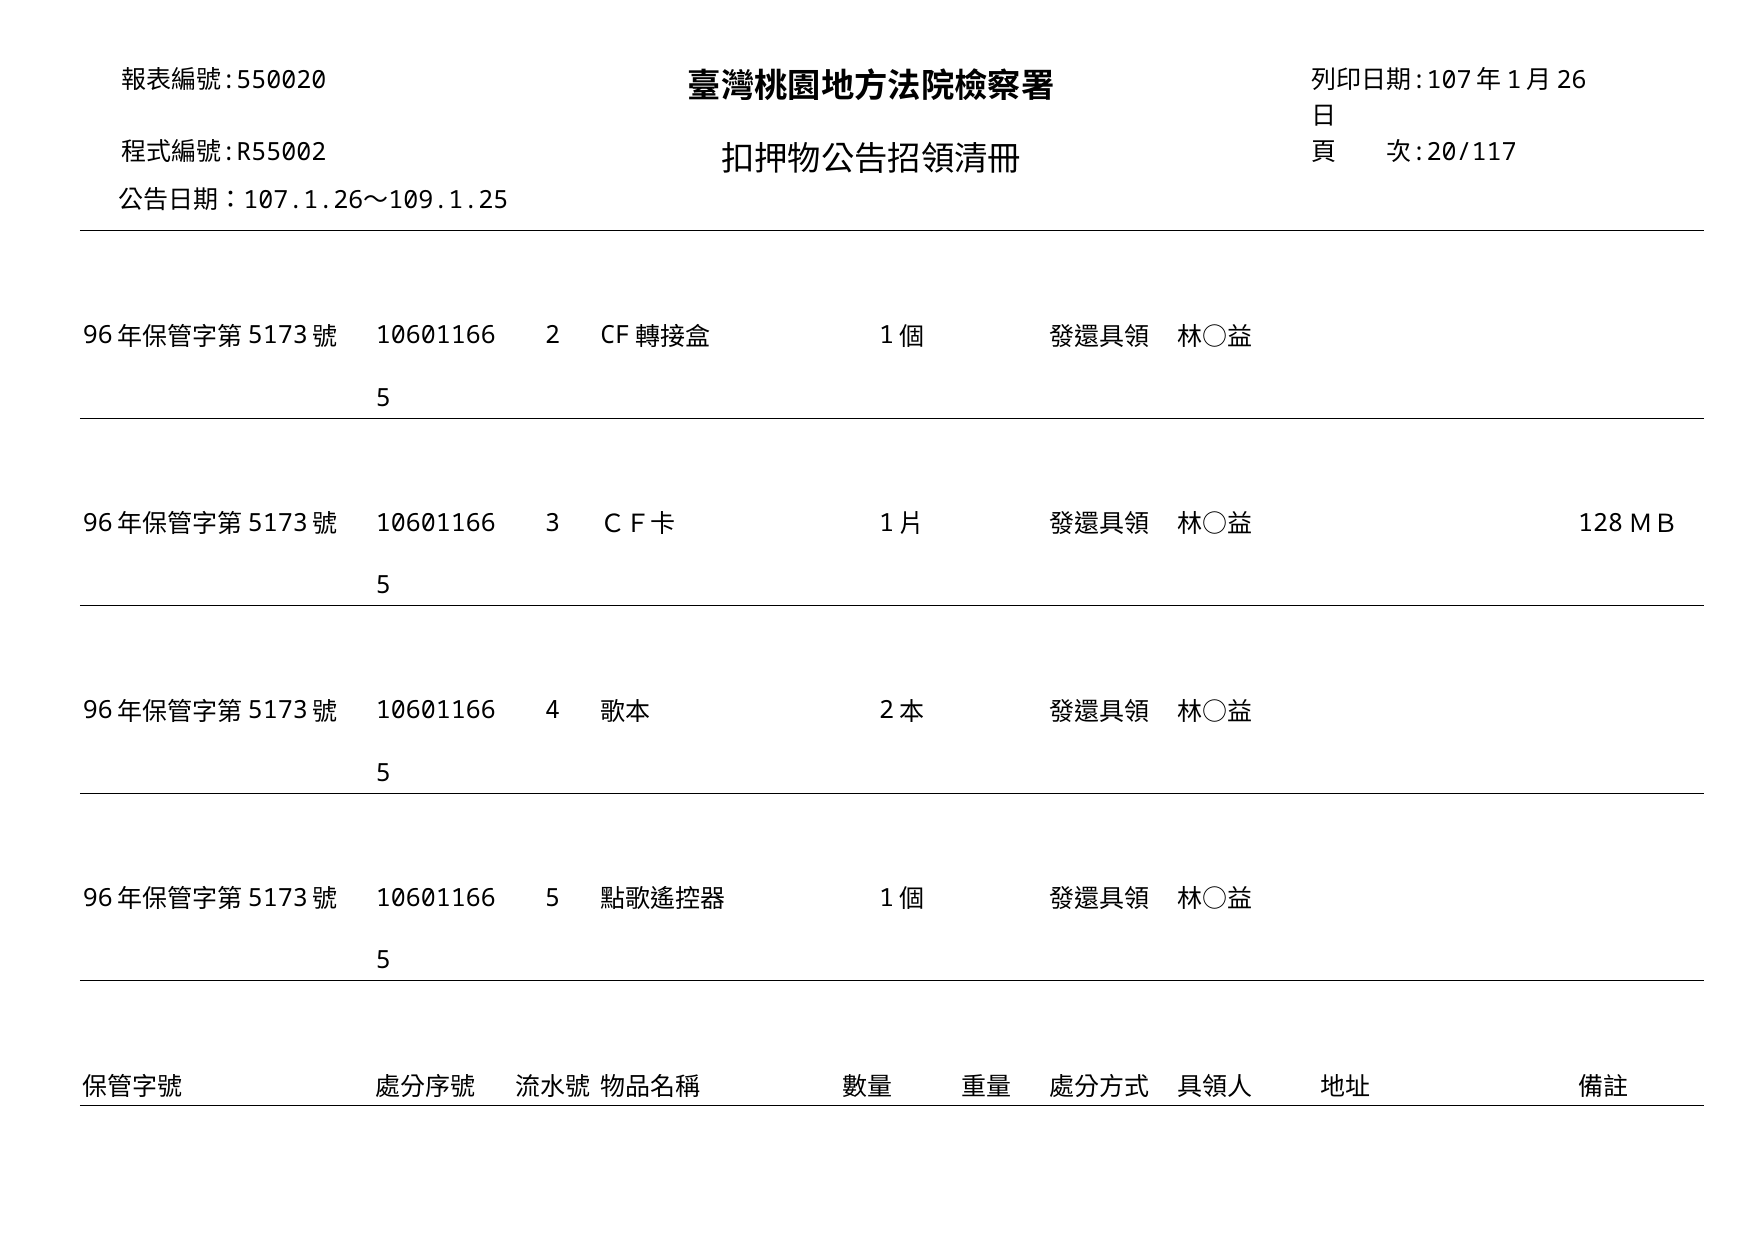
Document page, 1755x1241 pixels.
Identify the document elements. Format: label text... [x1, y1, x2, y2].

table_cell 3 [507, 419, 597, 605]
table_cell 點歌遙控器 [597, 794, 807, 980]
table_cell 林○益 [1175, 419, 1317, 605]
table_cell [1317, 231, 1575, 417]
table_header 處分序號 [373, 1043, 507, 1105]
table_cell [1317, 794, 1575, 980]
table_cell 歌本 [597, 606, 807, 792]
table_header 備註 [1575, 1043, 1704, 1105]
table_cell 128ＭＢ [1575, 419, 1704, 605]
table_header 地址 [1317, 1043, 1575, 1105]
table_cell 1個 [808, 794, 927, 980]
table_cell [1575, 606, 1704, 792]
table_cell [1575, 794, 1704, 980]
table_cell 發還具領 [1046, 231, 1175, 417]
table_cell 2 [507, 231, 597, 417]
table_cell ＣＦ卡 [597, 419, 807, 605]
table_cell 4 [507, 606, 597, 792]
table_cell 96年保管字第5173號 [80, 606, 373, 792]
table_cell [927, 419, 1046, 605]
table_cell [927, 794, 1046, 980]
table_cell 106011665 [373, 419, 507, 605]
table_cell 96年保管字第5173號 [80, 231, 373, 417]
table_cell 106011665 [373, 606, 507, 792]
table_header 具領人 [1175, 1043, 1317, 1105]
table_header 處分方式 [1046, 1043, 1175, 1105]
table_cell 發還具領 [1046, 419, 1175, 605]
table_cell 發還具領 [1046, 794, 1175, 980]
table_header 物品名稱 [597, 1043, 807, 1105]
table_cell [1575, 231, 1704, 417]
table_cell 96年保管字第5173號 [80, 794, 373, 980]
table_cell [1317, 606, 1575, 792]
table_cell 106011665 [373, 231, 507, 417]
table_cell [1317, 419, 1575, 605]
table_cell 林○益 [1175, 794, 1317, 980]
table_cell 106011665 [373, 794, 507, 980]
table_header 重量 [927, 1043, 1046, 1105]
table_cell 1個 [808, 231, 927, 417]
table_cell 林○益 [1175, 231, 1317, 417]
table_cell 5 [507, 794, 597, 980]
table_cell CF轉接盒 [597, 231, 807, 417]
table_cell 2本 [808, 606, 927, 792]
table_header 保管字號 [80, 1043, 373, 1105]
table_cell 發還具領 [1046, 606, 1175, 792]
table_cell 1片 [808, 419, 927, 605]
table_header 流水號 [507, 1043, 597, 1105]
table_cell [927, 606, 1046, 792]
table_header 數量 [808, 1043, 927, 1105]
table_cell 林○益 [1175, 606, 1317, 792]
table_cell [927, 231, 1046, 417]
table_cell 96年保管字第5173號 [80, 419, 373, 605]
